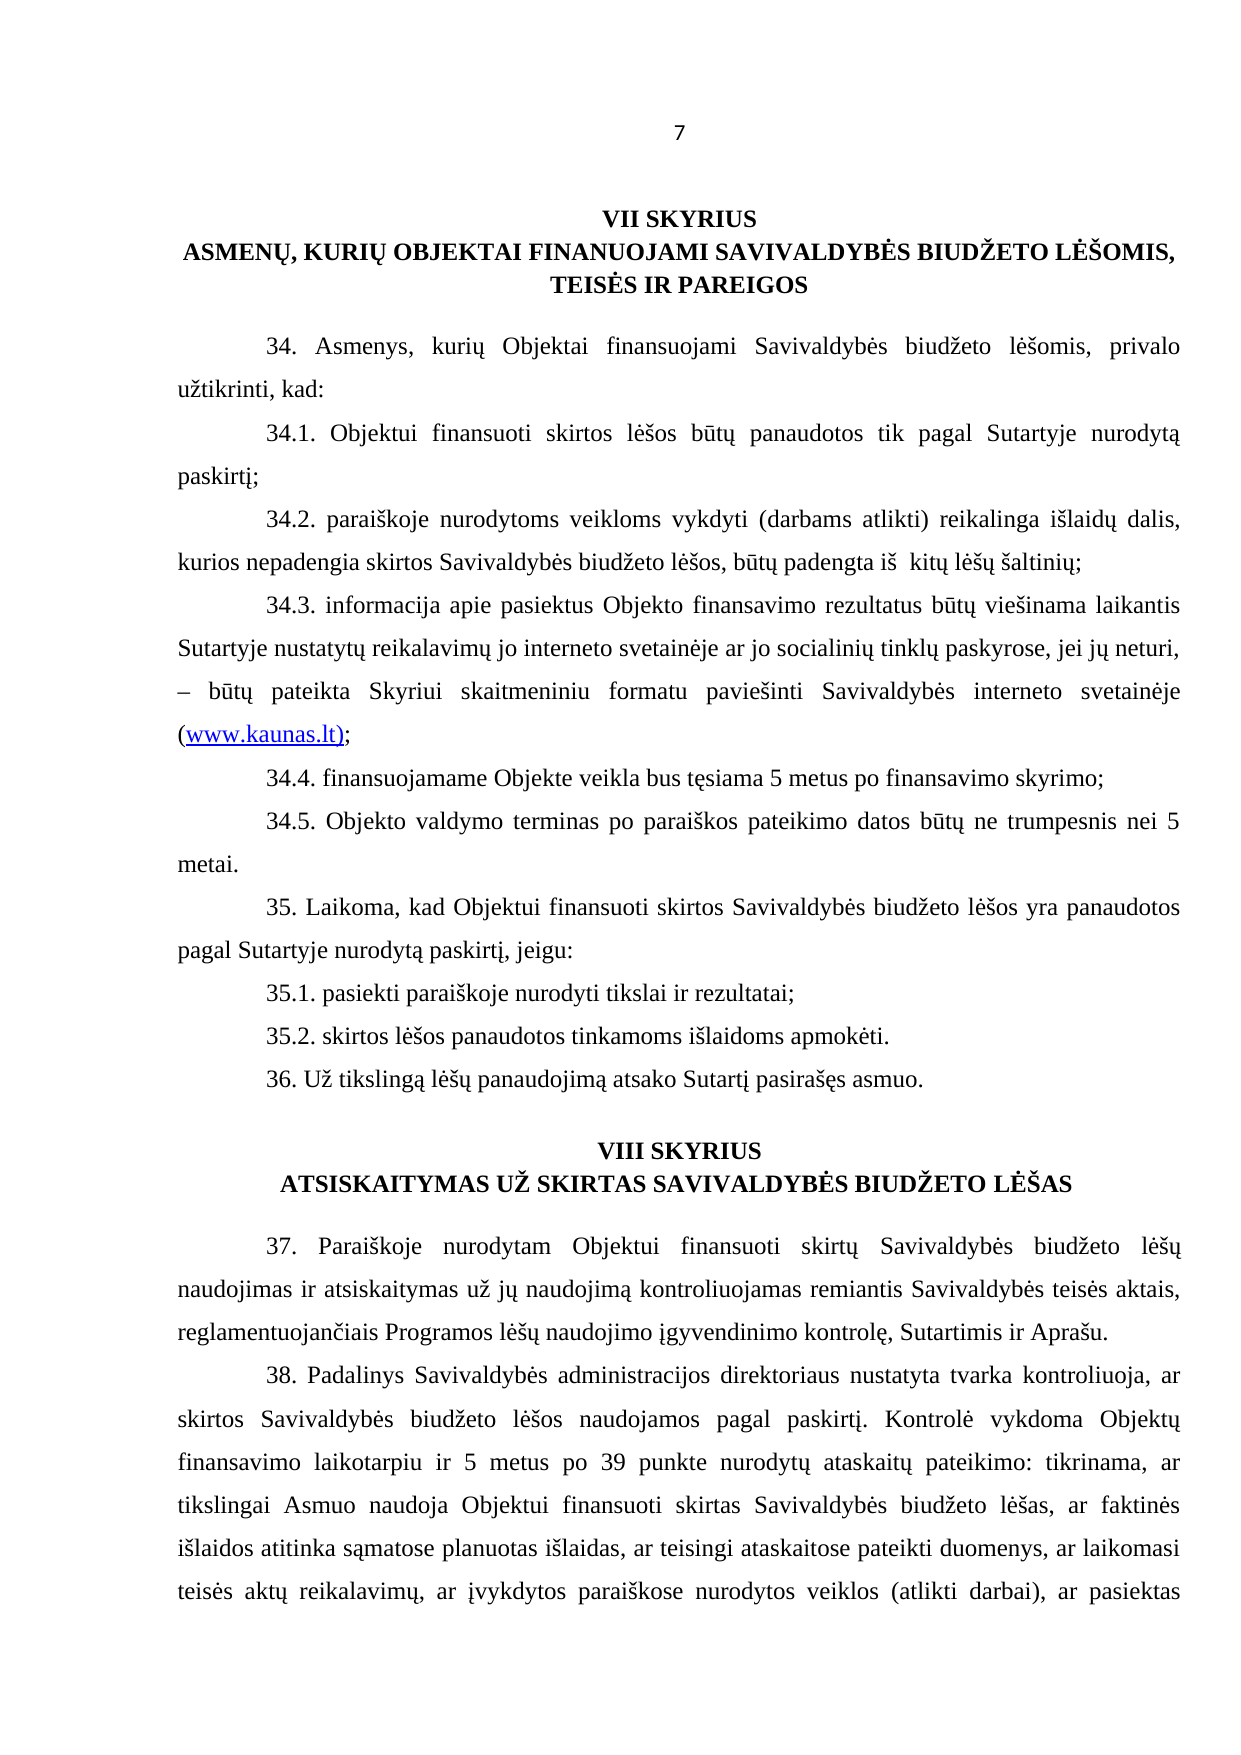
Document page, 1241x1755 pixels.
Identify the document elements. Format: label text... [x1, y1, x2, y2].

text 34.5. Objekto valdymo terminas po paraiškos pateikimo datos būtų ne trumpesnis nei 5 metai. [177, 806, 1181, 878]
text 36. Už tikslingą lėšų panaudojimą atsako Sutartį pasirašęs asmuo. [177, 1064, 1181, 1093]
text 38. Padalinys Savivaldybės administracijos direktoriaus nustatyta tvarka kontroliuoja, ar skirtos Savivaldybės biudžeto lėšos naudojamos pagal paskirtį. Kontrolė vykdoma Objektų finansavimo laikotarpiu ir 5 metus po 39 punkte nurodytų ataskaitų pateikimo: tikrinama, ar tikslingai Asmuo naudoja Objektui finansuoti skirtas Savivaldybės biudžeto lėšas, ar faktinės išlaidos atitinka sąmatose planuotas išlaidas, ar teisingi ataskaitose pateikti duomenys, ar laikomasi teisės aktų reikalavimų, ar įvykdytos paraiškose nurodytos veiklos (atlikti darbai), ar pasiektas [177, 1361, 1181, 1605]
text 34. Asmenys, kurių Objektai finansuojami Savivaldybės biudžeto lėšomis, privalo užtikrinti, kad: [177, 331, 1181, 403]
text 34.2. paraiškoje nurodytoms veikloms vykdyti (darbams atlikti) reikalinga išlaidų dalis, kurios nepadengia skirtos Savivaldybės biudžeto lėšos, būtų padengta iš kitų lėšų šaltinių; [177, 504, 1181, 576]
text ATSISKAITYMAS UŽ SKIRTAS SAVIVALDYBĖS BIUDŽETO LĖŠAS [177, 1169, 1181, 1198]
text 35. Laikoma, kad Objektui finansuoti skirtos Savivaldybės biudžeto lėšos yra panaudotos pagal Sutartyje nurodytą paskirtį, jeigu: [177, 892, 1181, 964]
text 34.3. informacija apie pasiektus Objekto finansavimo rezultatus būtų viešinama laikantis Sutartyje nustatytų reikalavimų jo interneto svetainėje ar jo socialinių tinklų paskyrose, jei jų neturi, – būtų pateikta Skyriui skaitmeniniu formatu paviešinti Savivaldybės interneto svetainėje (www.kaunas.lt); [177, 590, 1181, 748]
text 35.1. pasiekti paraiškoje nurodyti tikslai ir rezultatai; [177, 978, 1181, 1007]
text 37. Paraiškoje nurodytam Objektui finansuoti skirtų Savivaldybės biudžeto lėšų naudojimas ir atsiskaitymas už jų naudojimą kontroliuojamas remiantis Savivaldybės teisės aktais, reglamentuojančiais Programos lėšų naudojimo įgyvendinimo kontrolę, Sutartimis ir Aprašu. [177, 1231, 1181, 1346]
text VII SKYRIUS [177, 204, 1181, 232]
text 34.4. finansuojamame Objekte veikla bus tęsiama 5 metus po finansavimo skyrimo; [177, 763, 1181, 791]
text ASMENŲ, KURIŲ OBJEKTAI FINANUOJAMI SAVIVALDYBĖS BIUDŽETO LĖŠOMIS, TEISĖS IR PAREIGOS [177, 237, 1181, 298]
text 34.1. Objektui finansuoti skirtos lėšos būtų panaudotos tik pagal Sutartyje nurodytą paskirtį; [177, 418, 1181, 489]
text VIII SKYRIUS [177, 1136, 1181, 1165]
text 35.2. skirtos lėšos panaudotos tinkamoms išlaidoms apmokėti. [177, 1021, 1181, 1050]
